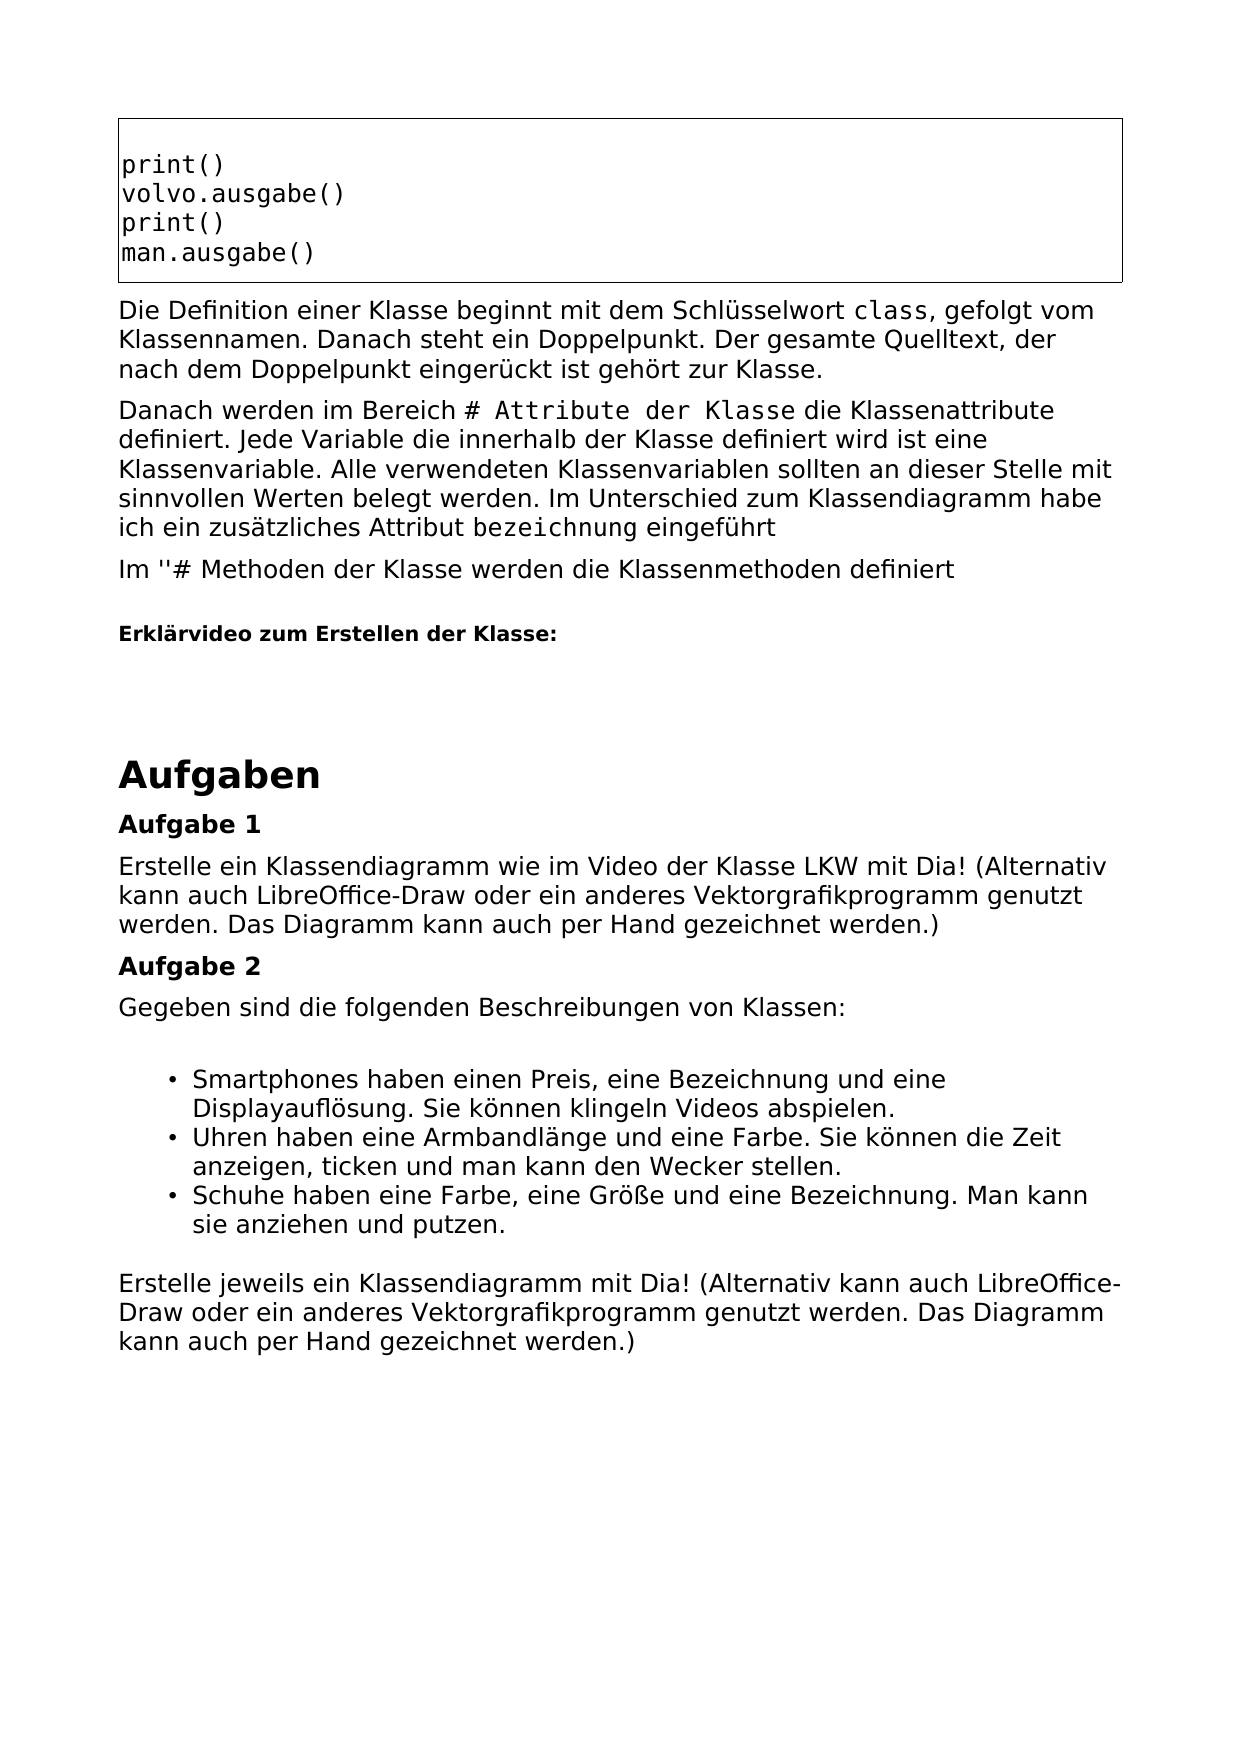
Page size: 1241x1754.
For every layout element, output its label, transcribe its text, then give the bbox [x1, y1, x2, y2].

text Im ''# Methoden der Klasse werden die Klassenmethoden definiert [118, 555, 1122, 584]
text Aufgabe 2 [118, 952, 1122, 981]
text Gegeben sind die folgenden Beschreibungen von Klassen: [118, 994, 1122, 1023]
subtitle Aufgaben [118, 754, 1122, 798]
text Danach werden im Bereich # Attribute der Klasse die Klassenattribute definiert. Jede Variable die innerhalb der Klasse definiert wird ist eine Klassenvariable. Alle verwendeten Klassenvariablen sollten an dieser Stelle mit sinnvollen Werten belegt werden. Im Unterschied zum Klassendiagramm habe ich ein zusätzliches Attribut bezeichnung eingeführt [118, 397, 1122, 542]
table_header print() volvo.ausgabe() print() man.ausgabe() [119, 119, 1122, 282]
text Die Definition einer Klasse beginnt mit dem Schlüsselwort class, gefolgt vom Klassennamen. Danach steht ein Doppelpunkt. Der gesamte Quelltext, der nach dem Doppelpunkt eingerückt ist gehört zur Klasse. [118, 297, 1122, 384]
list Uhren haben eine Armbandlänge und eine Farbe. Sie können die Zeit anzeigen, ticken und man kann den Wecker stellen. [177, 1123, 1122, 1181]
subtitle Erklärvideo zum Erstellen der Klasse: [118, 622, 1122, 646]
text Erstelle jeweils ein Klassendiagramm mit Dia! (Alternativ kann auch LibreOffice-Draw oder ein anderes Vektorgrafikprogramm genutzt werden. Das Diagramm kann auch per Hand gezeichnet werden.) [118, 1269, 1122, 1357]
list Smartphones haben einen Preis, eine Bezeichnung und eine Displayauflösung. Sie können klingeln Videos abspielen. [177, 1065, 1122, 1123]
text Aufgabe 1 [118, 810, 1122, 839]
list Schuhe haben eine Farbe, eine Größe und eine Bezeichnung. Man kann sie anziehen und putzen. [177, 1181, 1122, 1240]
text Erstelle ein Klassendiagramm wie im Video der Klasse LKW mit Dia! (Alternativ kann auch LibreOffice-Draw oder ein anderes Vektorgrafikprogramm genutzt werden. Das Diagramm kann auch per Hand gezeichnet werden.) [118, 852, 1122, 939]
